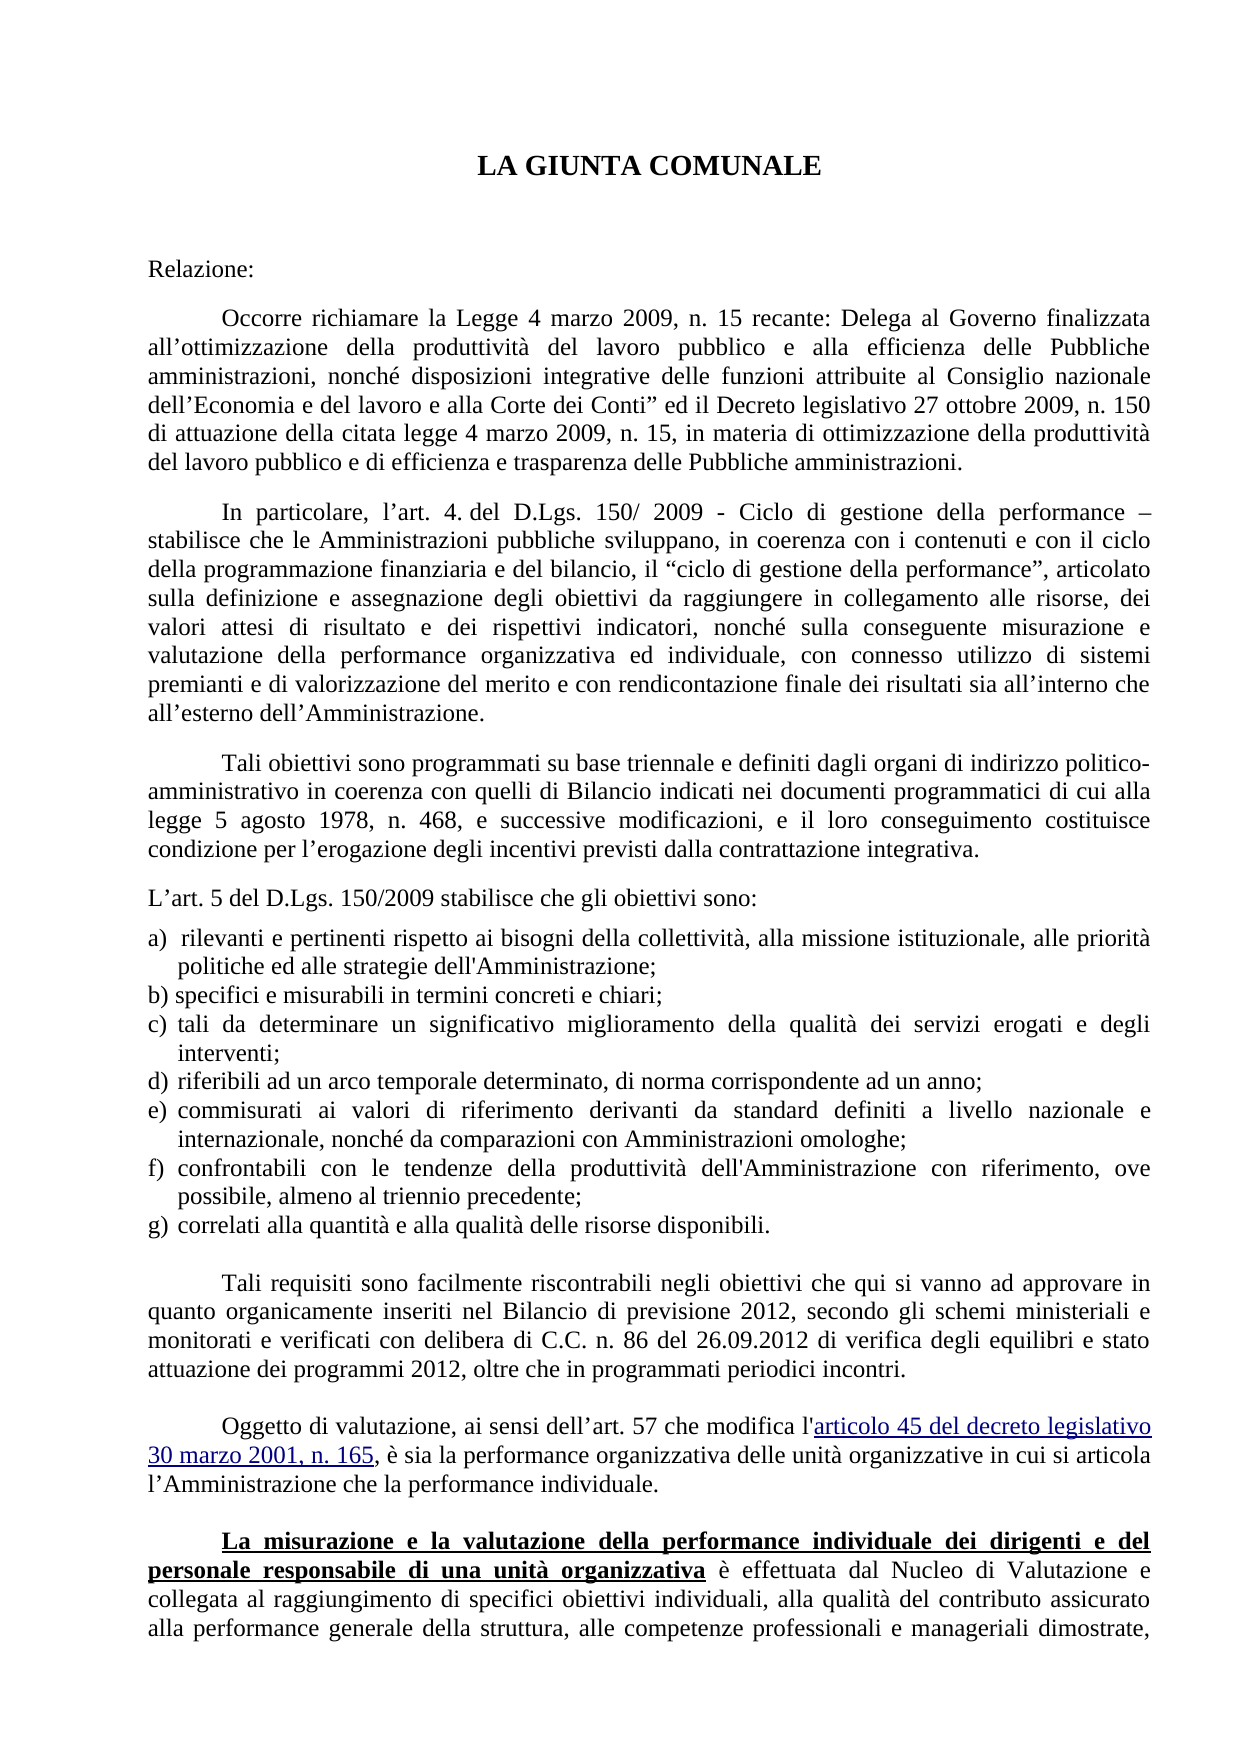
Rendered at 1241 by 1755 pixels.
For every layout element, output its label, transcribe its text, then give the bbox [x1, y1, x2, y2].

text g) correlati alla quantità e alla qualità delle risorse disponibili. [148, 1210, 1152, 1239]
text L’art. 5 del D.Lgs. 150/2009 stabilisce che gli obiettivi sono: [148, 883, 1152, 912]
text d) riferibili ad un arco temporale determinato, di norma corrispondente ad un anno; [148, 1066, 1152, 1095]
text Oggetto di valutazione, ai sensi dell’art. 57 che modifica l'articolo 45 del decreto legislativo 30 marzo 2001, n. 165, è sia la performance organizzativa delle unità organizzative in cui si articola l’Amministrazione che la performance individuale. [148, 1411, 1152, 1498]
text f) confrontabili con le tendenze della produttività dell'Amministrazione con riferimento, ove possibile, almeno al triennio precedente; [148, 1153, 1152, 1210]
text LA GIUNTA COMUNALE [148, 148, 1152, 181]
text a) rilevanti e pertinenti rispetto ai bisogni della collettività, alla missione istituzionale, alle priorità politiche ed alle strategie dell'Amministrazione; [148, 923, 1152, 980]
text b) specifici e misurabili in termini concreti e chiari; [148, 980, 1152, 1009]
text Tali obiettivi sono programmati su base triennale e definiti dagli organi di indirizzo politico-amministrativo in coerenza con quelli di Bilancio indicati nei documenti programmatici di cui alla legge 5 agosto 1978, n. 468, e successive modificazioni, e il loro conseguimento costituisce condizione per l’erogazione degli incentivi previsti dalla contrattazione integrativa. [148, 748, 1152, 863]
text e) commisurati ai valori di riferimento derivanti da standard definiti a livello nazionale e internazionale, nonché da comparazioni con Amministrazioni omologhe; [148, 1095, 1152, 1153]
text c) tali da determinare un significativo miglioramento della qualità dei servizi erogati e degli interventi; [148, 1009, 1152, 1066]
text La misurazione e la valutazione della performance individuale dei dirigenti e del personale responsabile di una unità organizzativa è effettuata dal Nucleo di Valutazione e collegata al raggiungimento di specifici obiettivi individuali, alla qualità del contributo assicurato alla performance generale della struttura, alle competenze professionali e manageriali dimostrate, [148, 1526, 1152, 1641]
text Relazione: [148, 254, 1152, 283]
text In particolare, l’art. 4. del D.Lgs. 150/ 2009 - Ciclo di gestione della performance – stabilisce che le Amministrazioni pubbliche sviluppano, in coerenza con i contenuti e con il ciclo della programmazione finanziaria e del bilancio, il “ciclo di gestione della performance”, articolato sulla definizione e assegnazione degli obiettivi da raggiungere in collegamento alle risorse, dei valori attesi di risultato e dei rispettivi indicatori, nonché sulla conseguente misurazione e valutazione della performance organizzativa ed individuale, con connesso utilizzo di sistemi premianti e di valorizzazione del merito e con rendicontazione finale dei risultati sia all’interno che all’esterno dell’Amministrazione. [148, 497, 1152, 727]
text Occorre richiamare la Legge 4 marzo 2009, n. 15 recante: Delega al Governo finalizzata all’ottimizzazione della produttività del lavoro pubblico e alla efficienza delle Pubbliche amministrazioni, nonché disposizioni integrative delle funzioni attribuite al Consiglio nazionale dell’Economia e del lavoro e alla Corte dei Conti” ed il Decreto legislativo 27 ottobre 2009, n. 150 di attuazione della citata legge 4 marzo 2009, n. 15, in materia di ottimizzazione della produttività del lavoro pubblico e di efficienza e trasparenza delle Pubbliche amministrazioni. [148, 303, 1152, 476]
text Tali requisiti sono facilmente riscontrabili negli obiettivi che qui si vanno ad approvare in quanto organicamente inseriti nel Bilancio di previsione 2012, secondo gli schemi ministeriali e monitorati e verificati con delibera di C.C. n. 86 del 26.09.2012 di verifica degli equilibri e stato attuazione dei programmi 2012, oltre che in programmati periodici incontri. [148, 1268, 1152, 1383]
